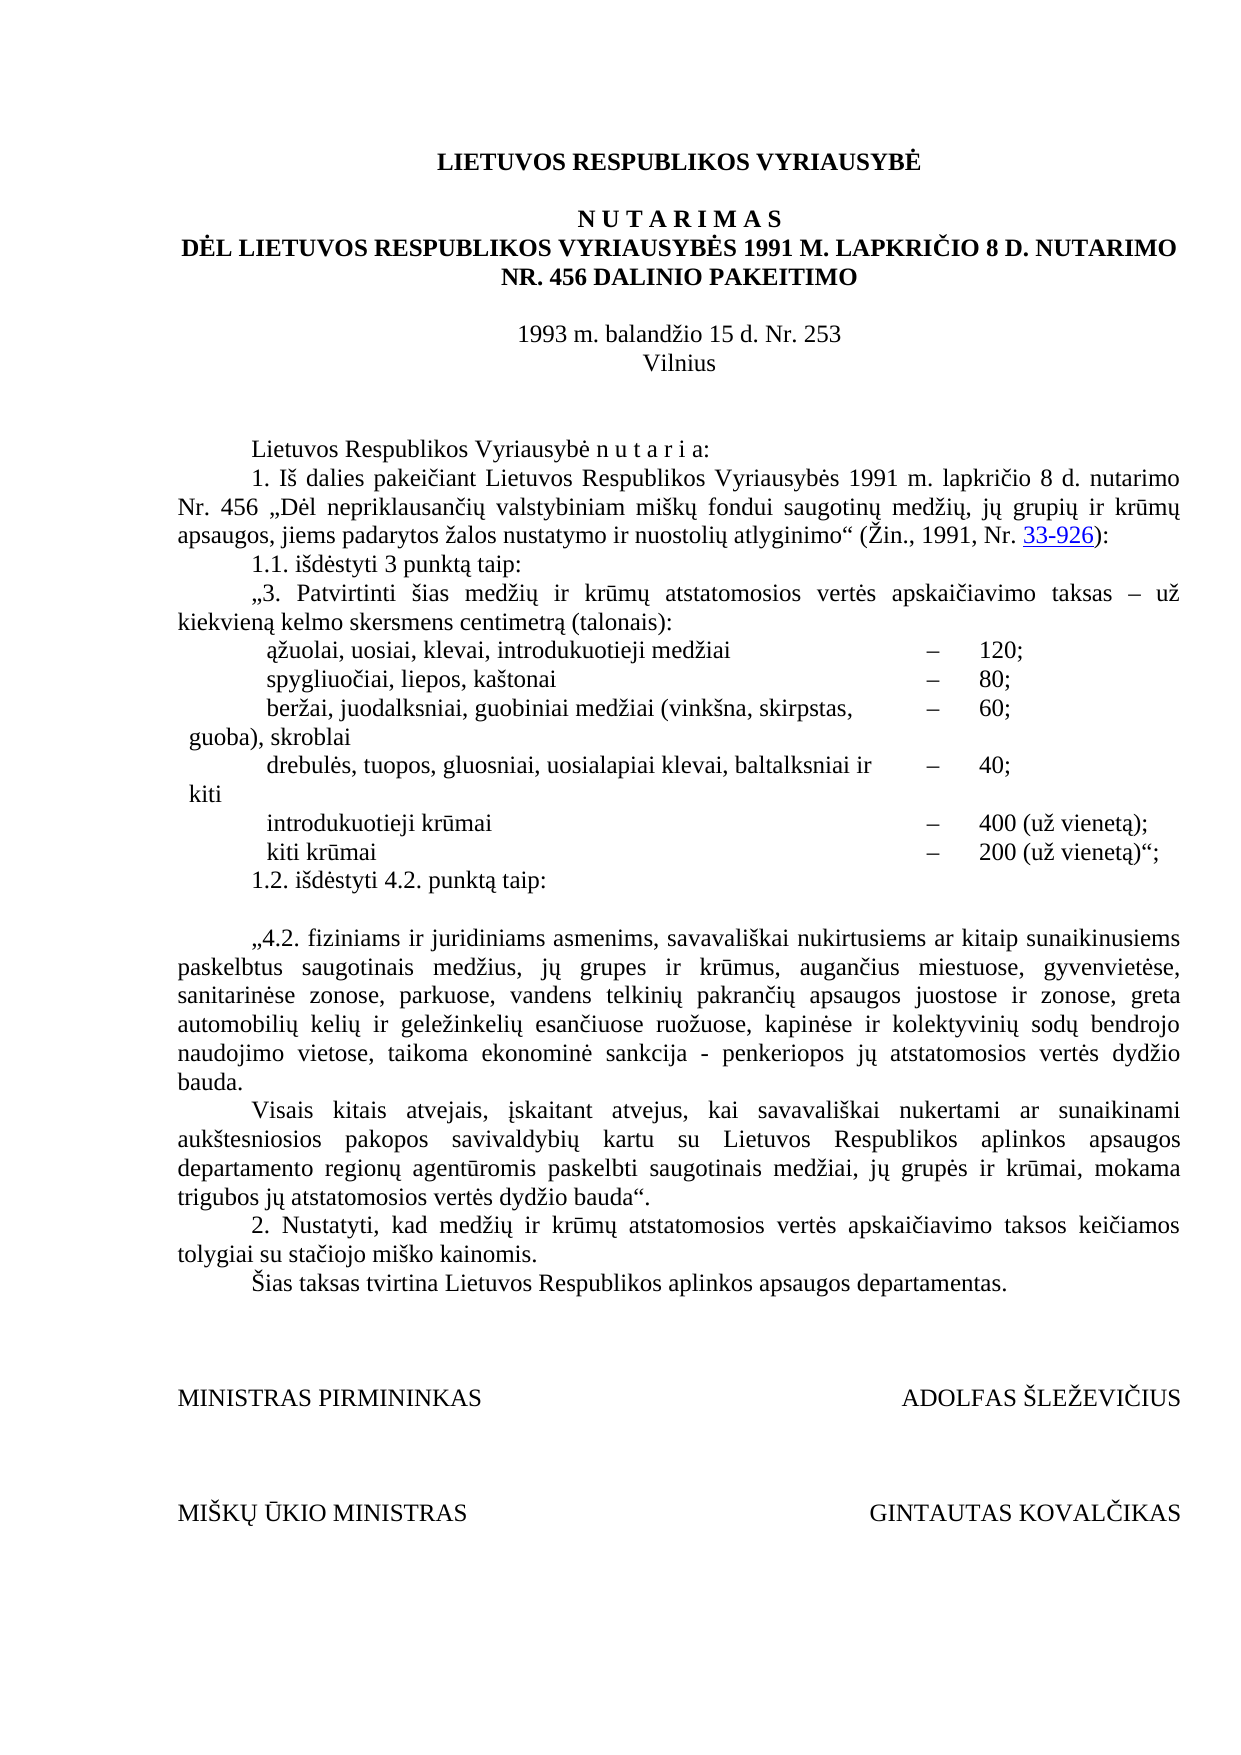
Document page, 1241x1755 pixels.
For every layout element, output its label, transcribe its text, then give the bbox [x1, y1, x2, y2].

text 1.2. išdėstyti 4.2. punktą taip: [177, 866, 1181, 894]
text LIETUVOS RESPUBLIKOS VYRIAUSYBĖ [177, 147, 1181, 176]
table_cell drebulės, tuopos, gluosniai, uosialapiai klevai, baltalksniai ir kiti [177, 751, 909, 808]
table_cell – [909, 693, 968, 751]
text 1. Iš dalies pakeičiant Lietuvos Respublikos Vyriausybės 1991 m. lapkričio 8 d. nutarimo Nr. 456 „Dėl nepriklausančių valstybiniam miškų fondui saugotinų medžių, jų grupių ir krūmų apsaugos, jiems padarytos žalos nustatymo ir nuostolių atlyginimo“ (Žin., 1991, Nr. 33-926): [177, 463, 1181, 549]
table_header 120; [968, 636, 1204, 664]
text DĖL LIETUVOS RESPUBLIKOS VYRIAUSYBĖS 1991 M. LAPKRIČIO 8 D. NUTARIMO NR. 456 DALINIO PAKEITIMO [177, 233, 1181, 291]
table_header ąžuolai, uosiai, klevai, introdukuotieji medžiai [177, 636, 909, 664]
table_cell – [909, 751, 968, 808]
table_cell 80; [968, 664, 1204, 693]
text Lietuvos Respublikos Vyriausybė nutaria: [177, 434, 1181, 463]
table_cell – [909, 837, 968, 866]
table_cell 200 (už vienetą)“; [968, 837, 1204, 866]
table_cell kiti krūmai [177, 837, 909, 866]
text MINISTRAS PIRMININKAS ADOLFAS ŠLEŽEVIČIUS [177, 1383, 1181, 1412]
text „3. Patvirtinti šias medžių ir krūmų atstatomosios vertės apskaičiavimo taksas – už kiekvieną kelmo skersmens centimetrą (talonais): [177, 578, 1181, 636]
text 2. Nustatyti, kad medžių ir krūmų atstatomosios vertės apskaičiavimo taksos keičiamos tolygiai su stačiojo miško kainomis. [177, 1211, 1181, 1268]
table_cell introdukuotieji krūmai [177, 808, 909, 837]
table_cell spygliuočiai, liepos, kaštonai [177, 664, 909, 693]
table_header – [909, 636, 968, 664]
text N U T A R I M A S [177, 204, 1181, 233]
text Visais kitais atvejais, įskaitant atvejus, kai savavališkai nukertami ar sunaikinami aukštesniosios pakopos savivaldybių kartu su Lietuvos Respublikos aplinkos apsaugos departamento regionų agentūromis paskelbti saugotinais medžiai, jų grupės ir krūmai, mokama trigubos jų atstatomosios vertės dydžio bauda“. [177, 1096, 1181, 1211]
table_cell 400 (už vienetą); [968, 808, 1204, 837]
table_cell beržai, juodalksniai, guobiniai medžiai (vinkšna, skirpstas, guoba), skroblai [177, 693, 909, 751]
table_cell 60; [968, 693, 1204, 751]
text MIŠKŲ ŪKIO MINISTRAS GINTAUTAS KOVALČIKAS [177, 1498, 1181, 1527]
text Šias taksas tvirtina Lietuvos Respublikos aplinkos apsaugos departamentas. [177, 1268, 1181, 1297]
text 1993 m. balandžio 15 d. Nr. 253 [177, 319, 1181, 348]
table_cell – [909, 808, 968, 837]
table_cell 40; [968, 751, 1204, 808]
text 1.1. išdėstyti 3 punktą taip: [177, 549, 1181, 578]
text Vilnius [177, 348, 1181, 377]
table_cell – [909, 664, 968, 693]
text „4.2. fiziniams ir juridiniams asmenims, savavališkai nukirtusiems ar kitaip sunaikinusiems paskelbtus saugotinais medžius, jų grupes ir krūmus, augančius miestuose, gyvenvietėse, sanitarinėse zonose, parkuose, vandens telkinių pakrančių apsaugos juostose ir zonose, greta automobilių kelių ir geležinkelių esančiuose ruožuose, kapinėse ir kolektyvinių sodų bendrojo naudojimo vietose, taikoma ekonominė sankcija - penkeriopos jų atstatomosios vertės dydžio bauda. [177, 923, 1181, 1096]
